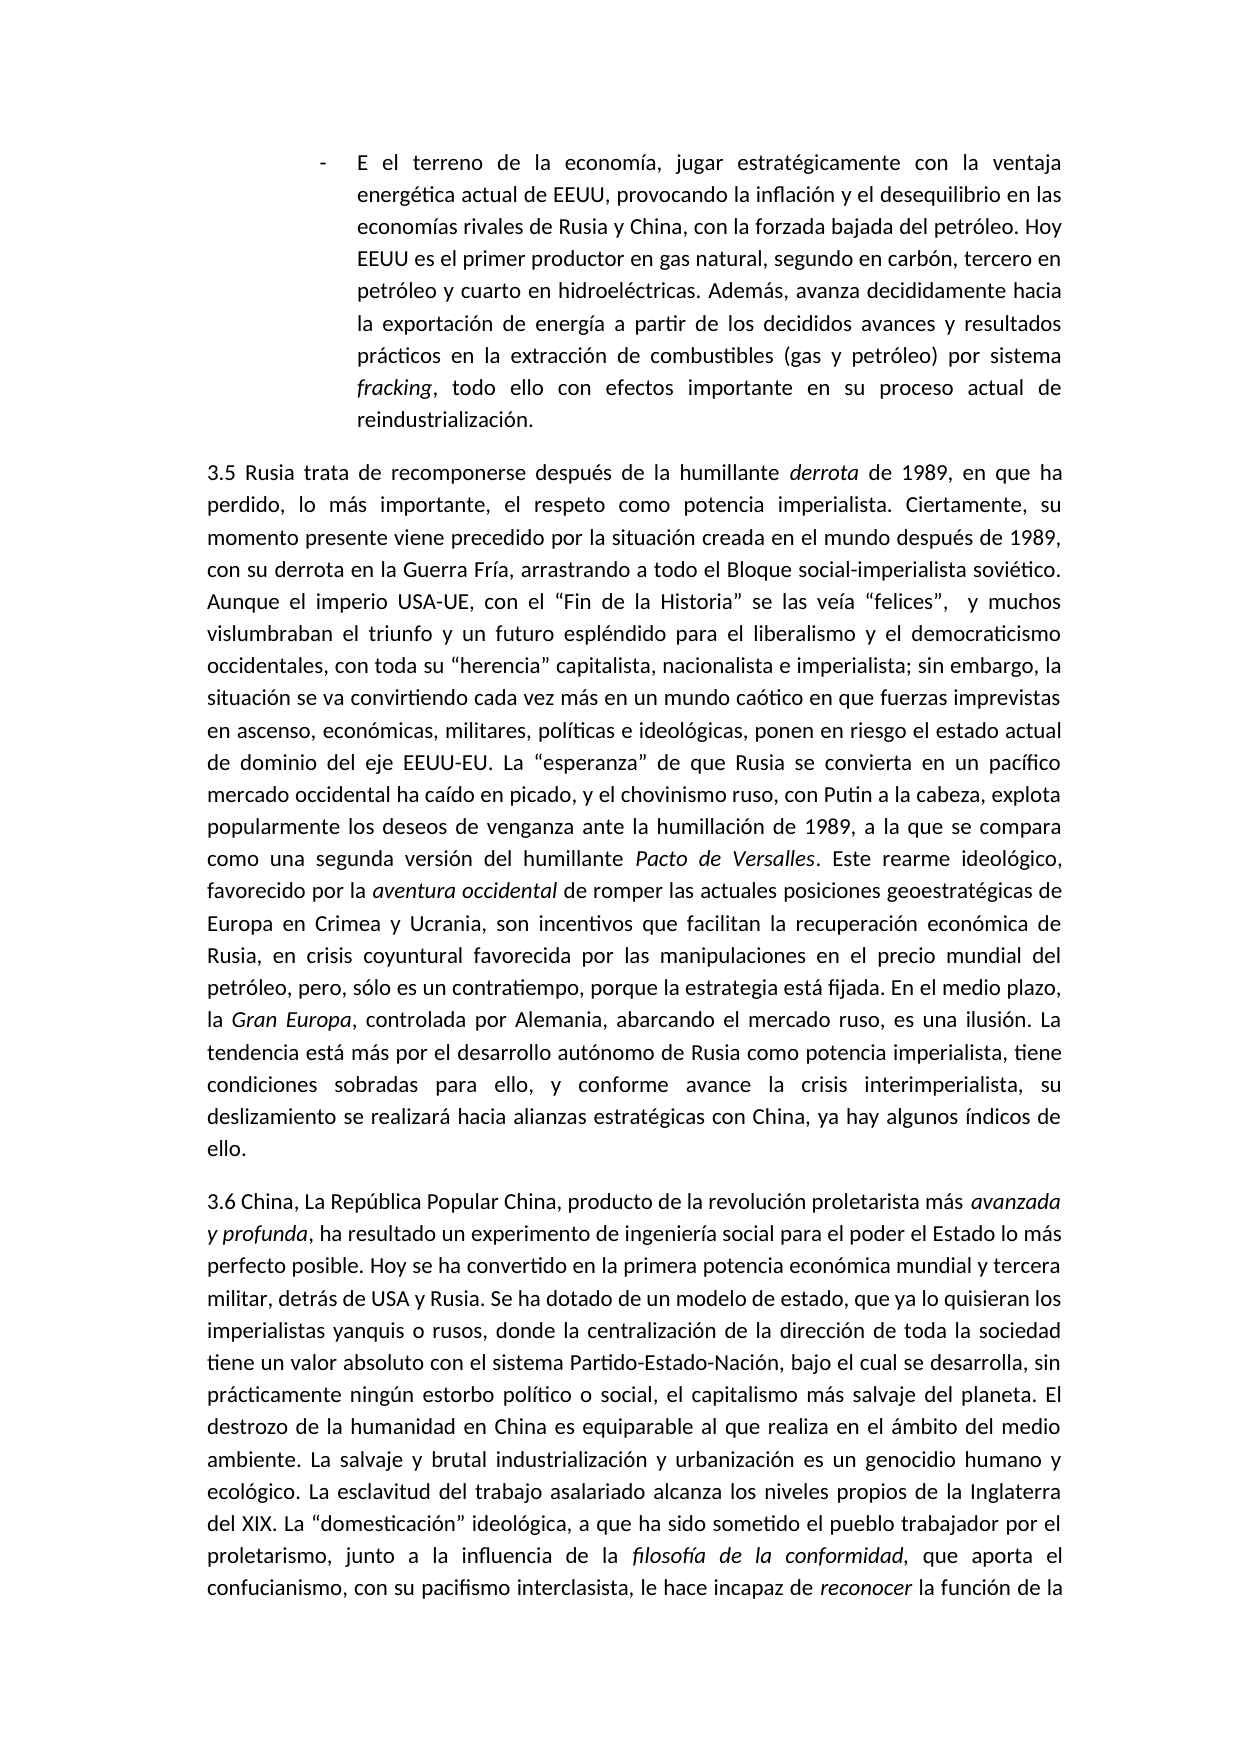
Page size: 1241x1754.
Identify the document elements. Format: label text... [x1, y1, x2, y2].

list E el terreno de la economía, jugar estratégicamente con la ventaja energética actual de EEUU, provocando la inflación y el desequilibrio en las economías rivales de Rusia y China, con la forzada bajada del petróleo. Hoy EEUU es el primer productor en gas natural, segundo en carbón, tercero en petróleo y cuarto en hidroeléctricas. Además, avanza decididamente hacia la exportación de energía a partir de los decididos avances y resultados prácticos en la extracción de combustibles (gas y petróleo) por sistema fracking, todo ello con efectos importante en su proceso actual de reindustrialización. [319, 148, 1063, 433]
text 3.5 Rusia trata de recomponerse después de la humillante derrota de 1989, en que ha perdido, lo más importante, el respeto como potencia imperialista. Ciertamente, su momento presente viene precedido por la situación creada en el mundo después de 1989, con su derrota en la Guerra Fría, arrastrando a todo el Bloque social-imperialista soviético. Aunque el imperio USA-UE, con el “Fin de la Historia” se las veía “felices”, y muchos vislumbraban el triunfo y un futuro espléndido para el liberalismo y el democraticismo occidentales, con toda su “herencia” capitalista, nacionalista e imperialista; sin embargo, la situación se va convirtiendo cada vez más en un mundo caótico en que fuerzas imprevistas en ascenso, económicas, militares, políticas e ideológicas, ponen en riesgo el estado actual de dominio del eje EEUU-EU. La “esperanza” de que Rusia se convierta en un pacífico mercado occidental ha caído en picado, y el chovinismo ruso, con Putin a la cabeza, explota popularmente los deseos de venganza ante la humillación de 1989, a la que se compara como una segunda versión del humillante Pacto de Versalles. Este rearme ideológico, favorecido por la aventura occidental de romper las actuales posiciones geoestratégicas de Europa en Crimea y Ucrania, son incentivos que facilitan la recuperación económica de Rusia, en crisis coyuntural favorecida por las manipulaciones en el precio mundial del petróleo, pero, sólo es un contratiempo, porque la estrategia está fijada. En el medio plazo, la Gran Europa, controlada por Alemania, abarcando el mercado ruso, es una ilusión. La tendencia está más por el desarrollo autónomo de Rusia como potencia imperialista, tiene condiciones sobradas para ello, y conforme avance la crisis interimperialista, su deslizamiento se realizará hacia alianzas estratégicas con China, ya hay algunos índicos de ello. [207, 458, 1063, 1162]
text 3.6 China, La República Popular China, producto de la revolución proletarista más avanzada y profunda, ha resultado un experimento de ingeniería social para el poder el Estado lo más perfecto posible. Hoy se ha convertido en la primera potencia económica mundial y tercera militar, detrás de USA y Rusia. Se ha dotado de un modelo de estado, que ya lo quisieran los imperialistas yanquis o rusos, donde la centralización de la dirección de toda la sociedad tiene un valor absoluto con el sistema Partido-Estado-Nación, bajo el cual se desarrolla, sin prácticamente ningún estorbo político o social, el capitalismo más salvaje del planeta. El destrozo de la humanidad en China es equiparable al que realiza en el ámbito del medio ambiente. La salvaje y brutal industrialización y urbanización es un genocidio humano y ecológico. La esclavitud del trabajo asalariado alcanza los niveles propios de la Inglaterra del XIX. La “domesticación” ideológica, a que ha sido sometido el pueblo trabajador por el proletarismo, junto a la influencia de la filosofía de la conformidad, que aporta el confucianismo, con su pacifismo interclasista, le hace incapaz de reconocer la función de la [207, 1187, 1063, 1601]
